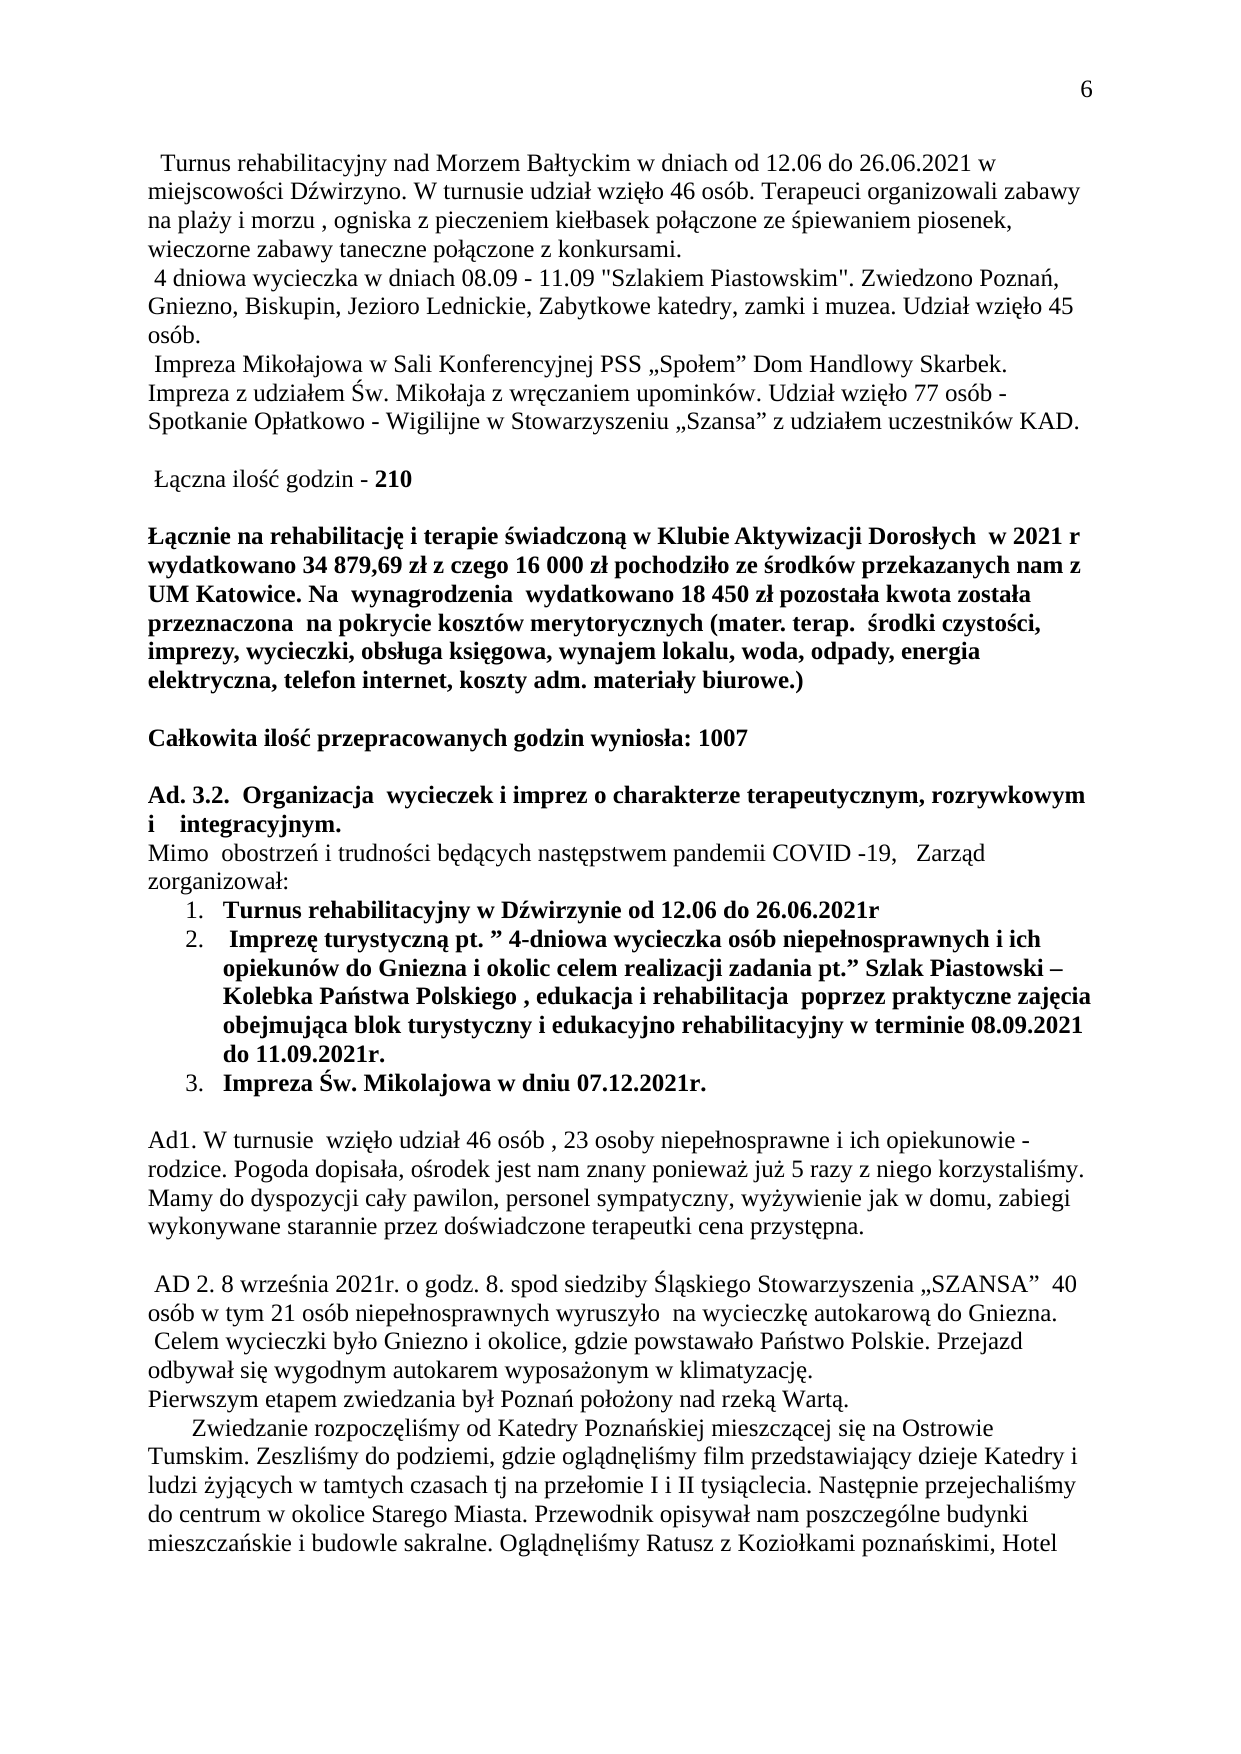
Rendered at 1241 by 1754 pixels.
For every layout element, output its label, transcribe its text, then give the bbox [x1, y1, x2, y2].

text Impreza Mikołajowa w Sali Konferencyjnej PSS „Społem” Dom Handlowy Skarbek. Impreza z udziałem Św. Mikołaja z wręczaniem upominków. Udział wzięło 77 osób -Spotkanie Opłatkowo - Wigilijne w Stowarzyszeniu „Szansa” z udziałem uczestników KAD. [148, 349, 1093, 435]
text Łączna ilość godzin - 210 [148, 464, 1093, 493]
list Turnus rehabilitacyjny w Dźwirzynie od 12.06 do 26.06.2021r [185, 895, 1093, 924]
text Ad. 3.2. Organizacja wycieczek i imprez o charakterze terapeutycznym, rozrywkowym i integracyjnym. [148, 780, 1093, 838]
text Celem wycieczki było Gniezno i okolice, gdzie powstawało Państwo Polskie. Przejazd odbywał się wygodnym autokarem wyposażonym w klimatyzację. [148, 1326, 1093, 1384]
text Mimo obostrzeń i trudności będących następstwem pandemii COVID -19, Zarząd zorganizował: [148, 838, 1093, 895]
list Impreza Św. Mikolajowa w dniu 07.12.2021r. [185, 1068, 1093, 1096]
text Pierwszym etapem zwiedzania był Poznań położony nad rzeką Wartą. [148, 1384, 1093, 1413]
text 4 dniowa wycieczka w dniach 08.09 - 11.09 "Szlakiem Piastowskim". Zwiedzono Poznań, Gniezno, Biskupin, Jezioro Lednickie, Zabytkowe katedry, zamki i muzea. Udział wzięło 45 osób. [148, 263, 1093, 349]
text AD 2. 8 września 2021r. o godz. 8. spod siedziby Śląskiego Stowarzyszenia „SZANSA” 40 osób w tym 21 osób niepełnosprawnych wyruszyło na wycieczkę autokarową do Gniezna. [148, 1269, 1093, 1326]
list Imprezę turystyczną pt. ” 4-dniowa wycieczka osób niepełnosprawnych i ich opiekunów do Gniezna i okolic celem realizacji zadania pt.” Szlak Piastowski – Kolebka Państwa Polskiego , edukacja i rehabilitacja poprzez praktyczne zajęcia obejmująca blok turystyczny i edukacyjno rehabilitacyjny w terminie 08.09.2021 do 11.09.2021r. [185, 924, 1093, 1068]
text Zwiedzanie rozpoczęliśmy od Katedry Poznańskiej mieszczącej się na Ostrowie Tumskim. Zeszliśmy do podziemi, gdzie oglądnęliśmy film przedstawiający dzieje Katedry i ludzi żyjących w tamtych czasach tj na przełomie I i II tysiąclecia. Następnie przejechaliśmy do centrum w okolice Starego Miasta. Przewodnik opisywał nam poszczególne budynki mieszczańskie i budowle sakralne. Oglądnęliśmy Ratusz z Koziołkami poznańskimi, Hotel [148, 1413, 1093, 1556]
text Całkowita ilość przepracowanych godzin wyniosła: 1007 [148, 723, 1093, 751]
text Łącznie na rehabilitację i terapie świadczoną w Klubie Aktywizacji Dorosłych w 2021 r wydatkowano 34 879,69 zł z czego 16 000 zł pochodziło ze środków przekazanych nam z UM Katowice. Na wynagrodzenia wydatkowano 18 450 zł pozostała kwota została przeznaczona na pokrycie kosztów merytorycznych (mater. terap. środki czystości, imprezy, wycieczki, obsługa księgowa, wynajem lokalu, woda, odpady, energia elektryczna, telefon internet, koszty adm. materiały biurowe.) [148, 521, 1093, 694]
text Ad1. W turnusie wzięło udział 46 osób , 23 osoby niepełnosprawne i ich opiekunowie -rodzice. Pogoda dopisała, ośrodek jest nam znany ponieważ już 5 razy z niego korzystaliśmy. Mamy do dyspozycji cały pawilon, personel sympatyczny, wyżywienie jak w domu, zabiegi wykonywane starannie przez doświadczone terapeutki cena przystępna. [148, 1125, 1093, 1240]
text Turnus rehabilitacyjny nad Morzem Bałtyckim w dniach od 12.06 do 26.06.2021 w miejscowości Dźwirzyno. W turnusie udział wzięło 46 osób. Terapeuci organizowali zabawy na plaży i morzu , ogniska z pieczeniem kiełbasek połączone ze śpiewaniem piosenek, wieczorne zabawy taneczne połączone z konkursami. [148, 148, 1093, 263]
